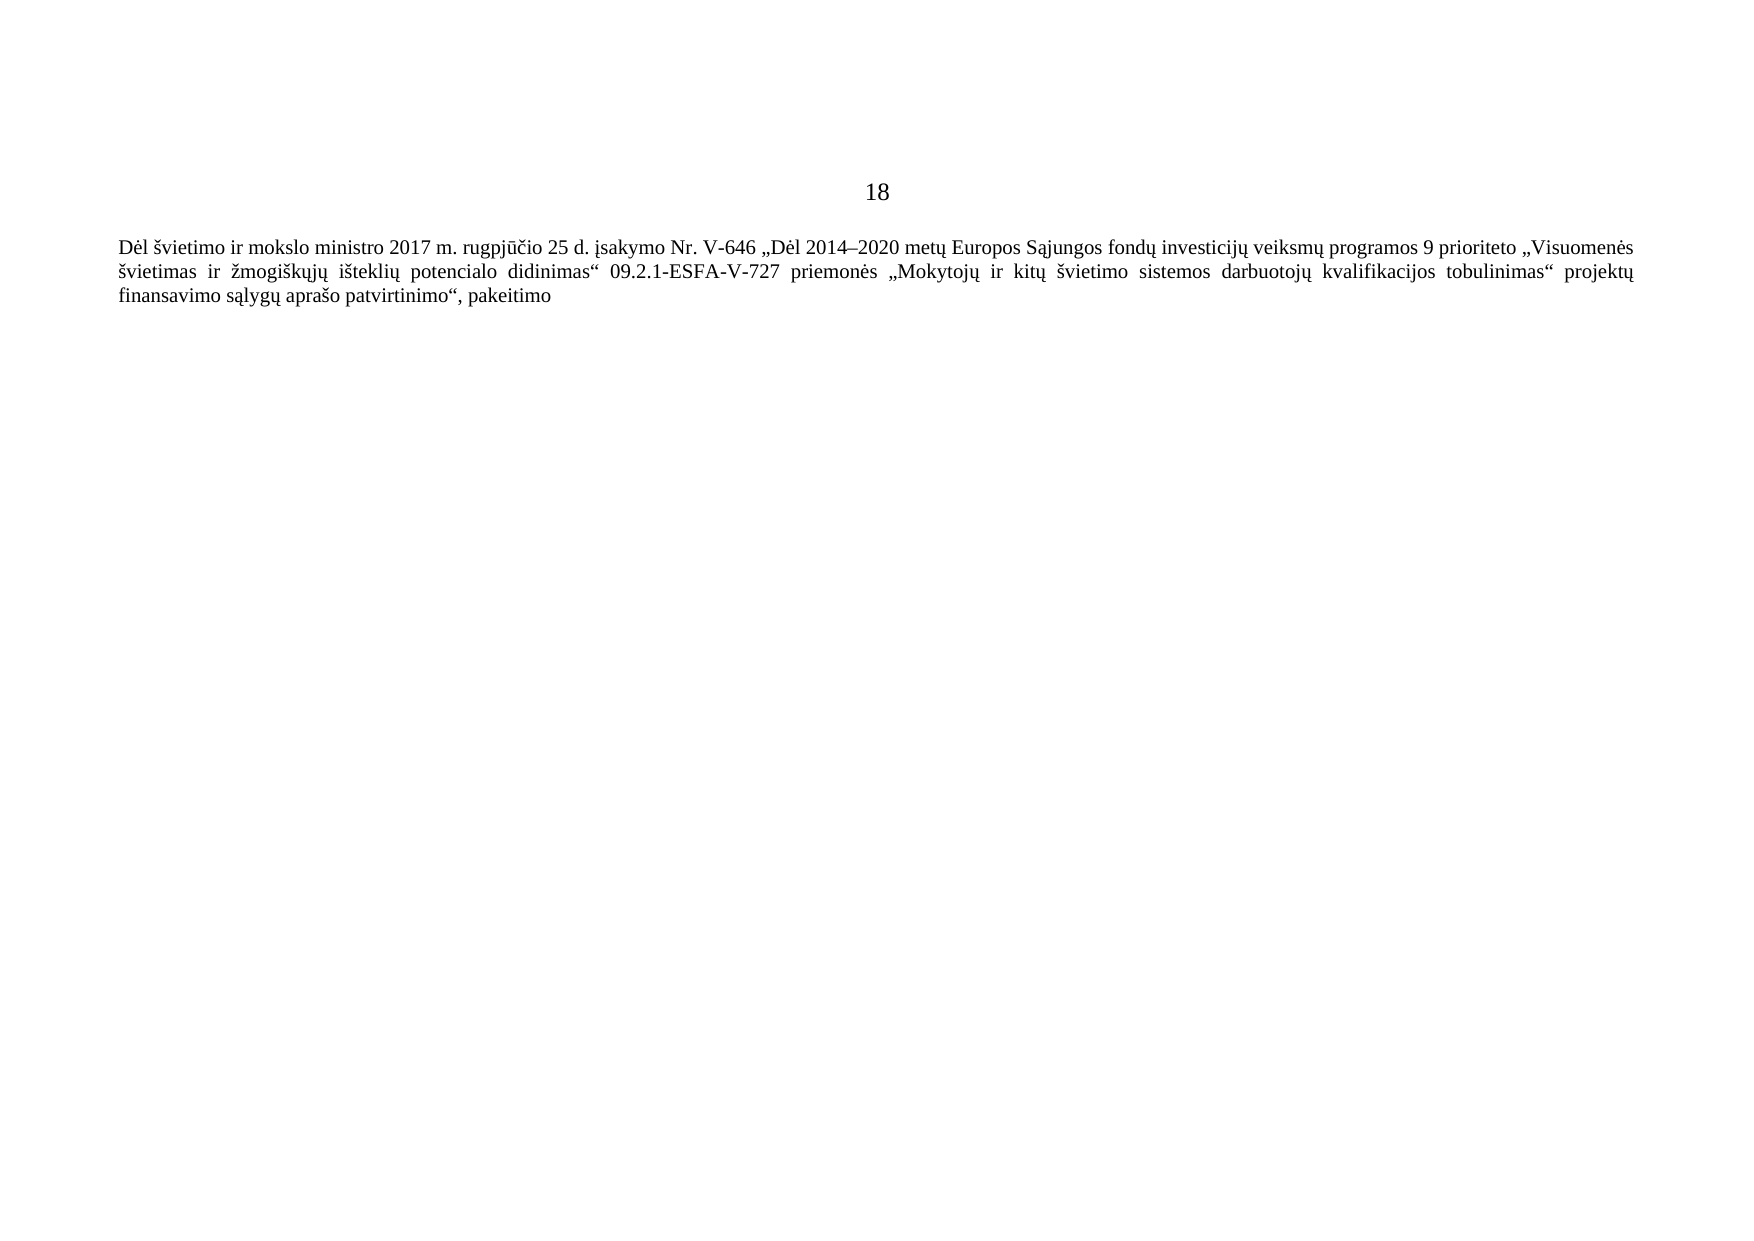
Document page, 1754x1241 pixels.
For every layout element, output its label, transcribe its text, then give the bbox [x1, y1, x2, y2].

text Dėl švietimo ir mokslo ministro 2017 m. rugpjūčio 25 d. įsakymo Nr. V-646 „Dėl 2014–2020 metų Europos Sąjungos fondų investicijų veiksmų programos 9 prioriteto „Visuomenės švietimas ir žmogiškųjų išteklių potencialo didinimas“ 09.2.1-ESFA-V-727 priemonės „Mokytojų ir kitų švietimo sistemos darbuotojų kvalifikacijos tobulinimas“ projektų finansavimo sąlygų aprašo patvirtinimo“, pakeitimo [118, 235, 1636, 307]
